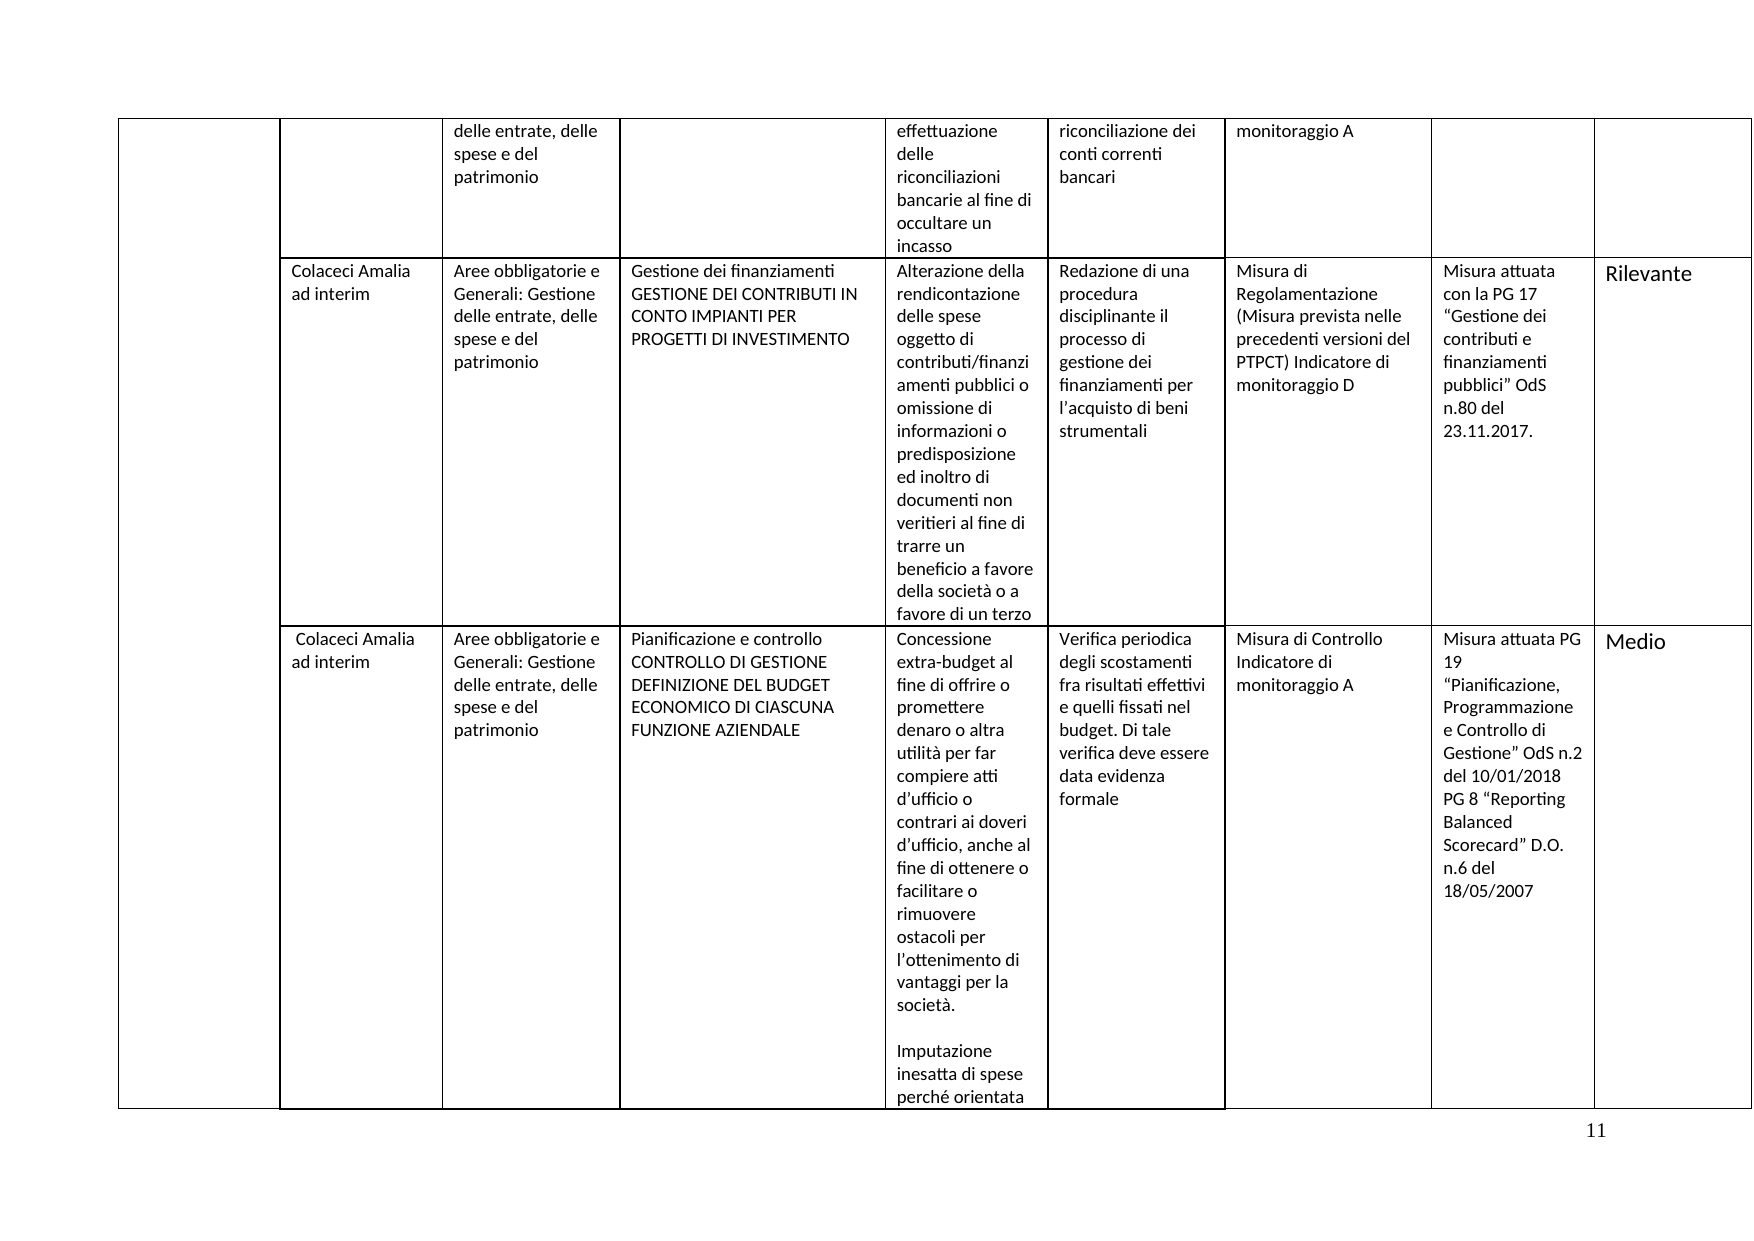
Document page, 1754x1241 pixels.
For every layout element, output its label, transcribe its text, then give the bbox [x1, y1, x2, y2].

table_cell Aree obbligatorie e Generali: Gestione delle entrate, delle spese e del patrimonio [443, 627, 619, 1108]
table_cell Concessione extra-budget al fine di offrire o promettere denaro o altra utilità per far compiere atti d’ufficio o contrari ai doveri d’ufficio, anche al fine di ottenere o facilitare o rimuovere ostacoli per l’ottenimento di vantaggi per la società. Imputazione inesatta di spese perché orientata [886, 627, 1047, 1108]
table_cell Medio [1595, 626, 1751, 1108]
table_cell Misura di Controllo Indicatore di monitoraggio A [1226, 626, 1431, 1108]
table_cell [119, 119, 279, 1108]
table_cell [1595, 119, 1751, 257]
table_cell Aree obbligatorie e Generali: Gestione delle entrate, delle spese e del patrimonio [443, 259, 619, 625]
table_cell Misura attuata PG 19 “Pianificazione, Programmazione e Controllo di Gestione” OdS n.2 del 10/01/2018 PG 8 “Reporting Balanced Scorecard” D.O. n.6 del 18/05/2007 [1432, 626, 1594, 1108]
table_cell Misura attuata con la PG 17 “Gestione dei contributi e finanziamenti pubblici” OdS n.80 del 23.11.2017. [1432, 258, 1594, 625]
table_cell Rilevante [1595, 258, 1751, 625]
table_cell Alterazione della rendicontazione delle spese oggetto di contributi/finanziamenti pubblici o omissione di informazioni o predisposizione ed inoltro di documenti non veritieri al fine di trarre un beneficio a favore della società o a favore di un terzo [886, 259, 1047, 625]
table_cell Colaceci Amalia ad interim [281, 627, 442, 1108]
table_cell [281, 119, 442, 257]
table_cell monitoraggio A [1226, 119, 1431, 257]
table_cell [1432, 119, 1594, 257]
table_cell Redazione di una procedura disciplinante il processo di gestione dei finanziamenti per l’acquisto di beni strumentali [1049, 259, 1224, 625]
table_cell riconciliazione dei conti correnti bancari [1049, 119, 1224, 257]
table_cell Gestione dei finanziamenti GESTIONE DEI CONTRIBUTI IN CONTO IMPIANTI PER PROGETTI DI INVESTIMENTO [621, 259, 885, 625]
table_cell effettuazione delle riconciliazioni bancarie al fine di occultare un incasso [886, 119, 1047, 257]
table_cell Pianificazione e controllo CONTROLLO DI GESTIONE DEFINIZIONE DEL BUDGET ECONOMICO DI CIASCUNA FUNZIONE AZIENDALE [621, 627, 885, 1108]
table_cell [621, 119, 885, 257]
table_cell Verifica periodica degli scostamenti fra risultati effettivi e quelli fissati nel budget. Di tale verifica deve essere data evidenza formale [1049, 627, 1224, 1108]
table_cell Colaceci Amalia ad interim [281, 259, 442, 625]
table_cell delle entrate, delle spese e del patrimonio [443, 119, 619, 257]
table_cell Misura di Regolamentazione (Misura prevista nelle precedenti versioni del PTPCT) Indicatore di monitoraggio D [1226, 258, 1431, 625]
